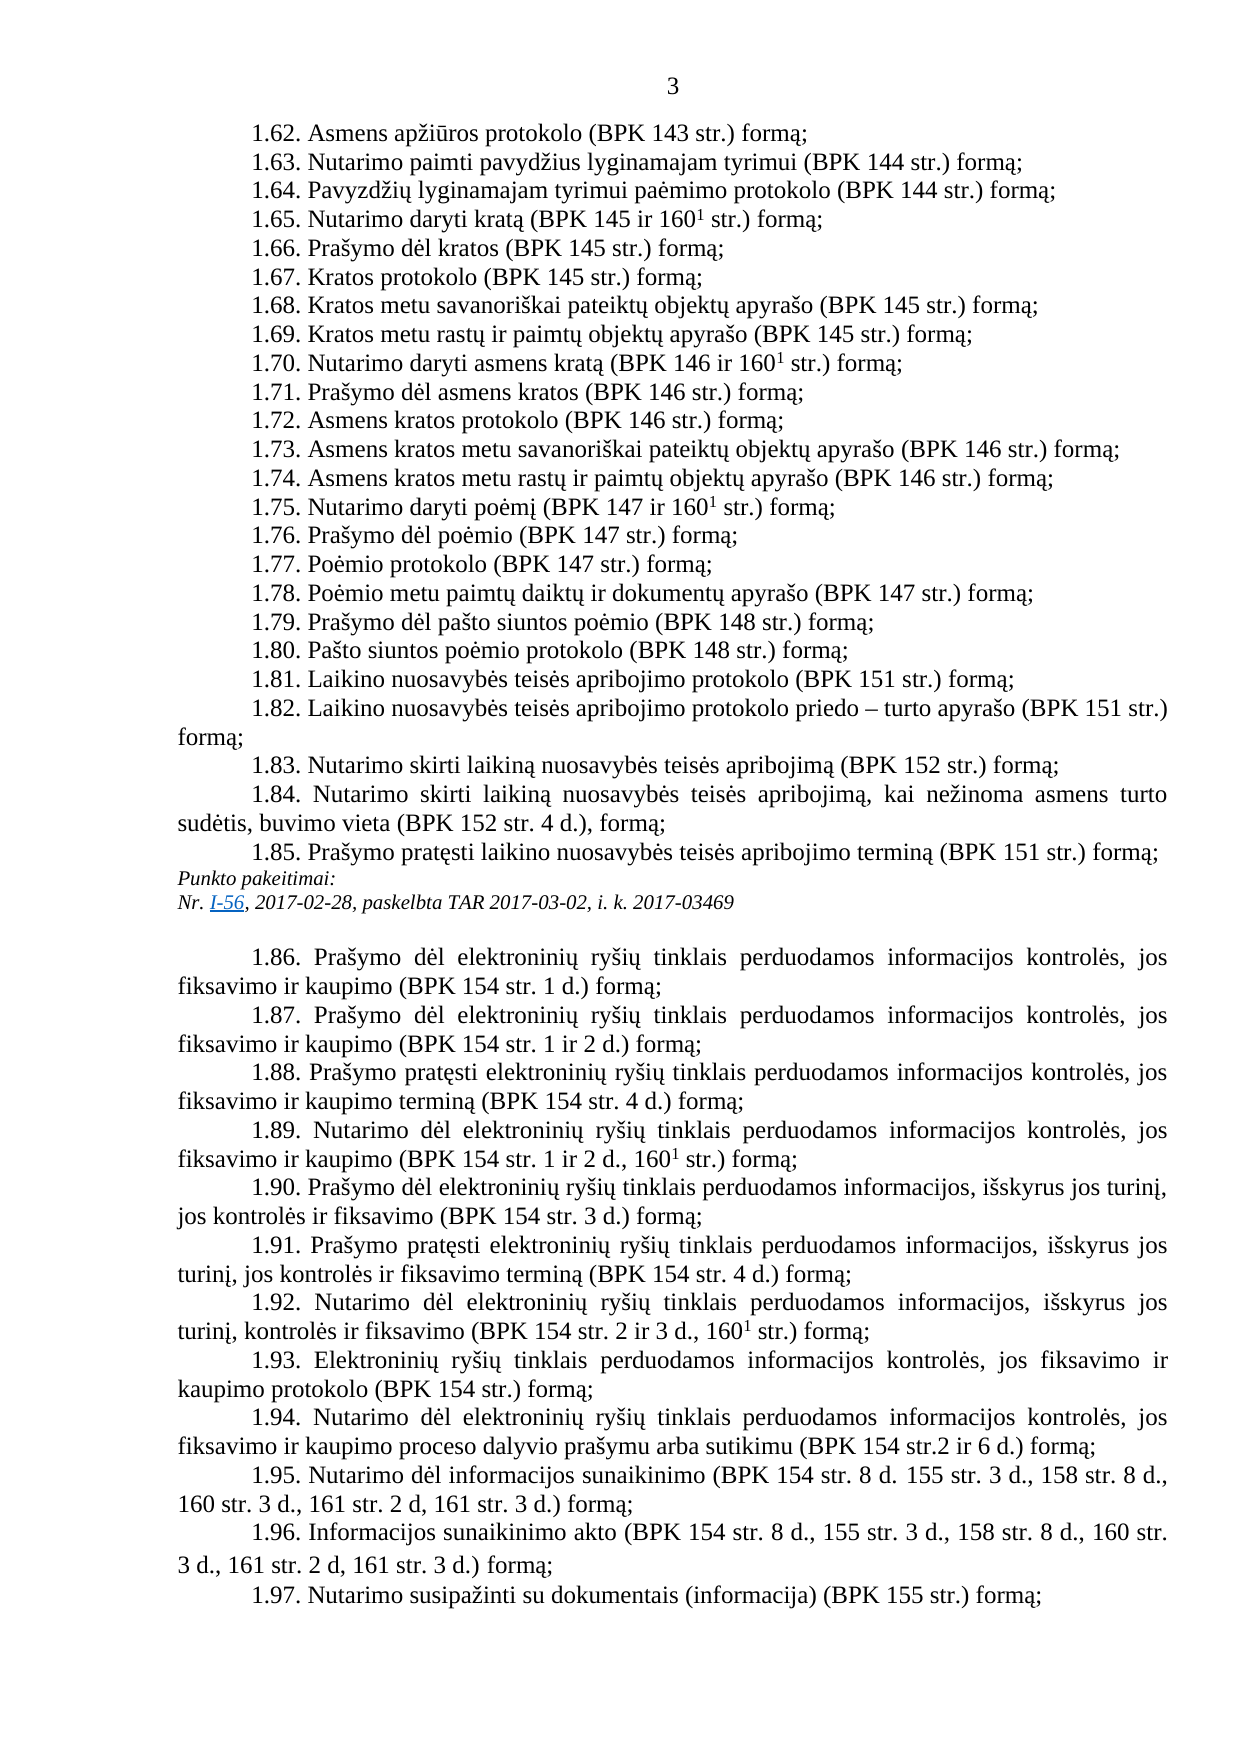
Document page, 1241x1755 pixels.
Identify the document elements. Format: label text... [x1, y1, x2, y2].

text 1.84. Nutarimo skirti laikiną nuosavybės teisės apribojimą, kai nežinoma asmens turto sudėtis, buvimo vieta (BPK 152 str. 4 d.), formą; [177, 779, 1169, 837]
text 1.81. Laikino nuosavybės teisės apribojimo protokolo (BPK 151 str.) formą; [177, 664, 1169, 693]
text 1.73. Asmens kratos metu savanoriškai pateiktų objektų apyrašo (BPK 146 str.) formą; [177, 434, 1169, 463]
text 1.96. Informacijos sunaikinimo akto (BPK 154 str. 8 d., 155 str. 3 d., 158 str. 8 d., 160 str. 3 d., 161 str. 2 d, 161 str. 3 d.) formą; [177, 1517, 1169, 1580]
text 1.93. Elektroninių ryšių tinklais perduodamos informacijos kontrolės, jos fiksavimo ir kaupimo protokolo (BPK 154 str.) formą; [177, 1345, 1169, 1402]
text 1.66. Prašymo dėl kratos (BPK 145 str.) formą; [177, 233, 1169, 262]
text Nr. I-56, 2017-02-28, paskelbta TAR 2017-03-02, i. k. 2017-03469 [177, 890, 1169, 914]
text 1.65. Nutarimo daryti kratą (BPK 145 ir 1601 str.) formą; [177, 204, 1169, 233]
text 1.79. Prašymo dėl pašto siuntos poėmio (BPK 148 str.) formą; [177, 607, 1169, 636]
text 1.71. Prašymo dėl asmens kratos (BPK 146 str.) formą; [177, 377, 1169, 406]
text 1.82. Laikino nuosavybės teisės apribojimo protokolo priedo – turto apyrašo (BPK 151 str.) formą; [177, 693, 1169, 751]
text 1.83. Nutarimo skirti laikiną nuosavybės teisės apribojimą (BPK 152 str.) formą; [177, 751, 1169, 779]
text 1.89. Nutarimo dėl elektroninių ryšių tinklais perduodamos informacijos kontrolės, jos fiksavimo ir kaupimo (BPK 154 str. 1 ir 2 d., 1601 str.) formą; [177, 1115, 1169, 1172]
text 1.67. Kratos protokolo (BPK 145 str.) formą; [177, 262, 1169, 291]
text 1.97. Nutarimo susipažinti su dokumentais (informacija) (BPK 155 str.) formą; [177, 1580, 1169, 1608]
text 1.92. Nutarimo dėl elektroninių ryšių tinklais perduodamos informacijos, išskyrus jos turinį, kontrolės ir fiksavimo (BPK 154 str. 2 ir 3 d., 1601 str.) formą; [177, 1287, 1169, 1345]
text 1.77. Poėmio protokolo (BPK 147 str.) formą; [177, 549, 1169, 578]
text 1.85. Prašymo pratęsti laikino nuosavybės teisės apribojimo terminą (BPK 151 str.) formą; [177, 837, 1169, 866]
text 1.95. Nutarimo dėl informacijos sunaikinimo (BPK 154 str. 8 d. 155 str. 3 d., 158 str. 8 d., 160 str. 3 d., 161 str. 2 d, 161 str. 3 d.) formą; [177, 1460, 1169, 1517]
text 1.80. Pašto siuntos poėmio protokolo (BPK 148 str.) formą; [177, 636, 1169, 664]
text 1.90. Prašymo dėl elektroninių ryšių tinklais perduodamos informacijos, išskyrus jos turinį, jos kontrolės ir fiksavimo (BPK 154 str. 3 d.) formą; [177, 1172, 1169, 1230]
text 1.64. Pavyzdžių lyginamajam tyrimui paėmimo protokolo (BPK 144 str.) formą; [177, 176, 1169, 204]
text 1.62. Asmens apžiūros protokolo (BPK 143 str.) formą; [177, 118, 1169, 147]
text 1.86. Prašymo dėl elektroninių ryšių tinklais perduodamos informacijos kontrolės, jos fiksavimo ir kaupimo (BPK 154 str. 1 d.) formą; [177, 942, 1169, 1000]
text 1.76. Prašymo dėl poėmio (BPK 147 str.) formą; [177, 521, 1169, 549]
text Punkto pakeitimai: [177, 866, 1169, 890]
text 1.88. Prašymo pratęsti elektroninių ryšių tinklais perduodamos informacijos kontrolės, jos fiksavimo ir kaupimo terminą (BPK 154 str. 4 d.) formą; [177, 1057, 1169, 1115]
text 1.75. Nutarimo daryti poėmį (BPK 147 ir 1601 str.) formą; [177, 492, 1169, 521]
text 1.94. Nutarimo dėl elektroninių ryšių tinklais perduodamos informacijos kontrolės, jos fiksavimo ir kaupimo proceso dalyvio prašymu arba sutikimu (BPK 154 str.2 ir 6 d.) formą; [177, 1402, 1169, 1460]
text 1.72. Asmens kratos protokolo (BPK 146 str.) formą; [177, 406, 1169, 434]
text 1.74. Asmens kratos metu rastų ir paimtų objektų apyrašo (BPK 146 str.) formą; [177, 463, 1169, 492]
text 1.87. Prašymo dėl elektroninių ryšių tinklais perduodamos informacijos kontrolės, jos fiksavimo ir kaupimo (BPK 154 str. 1 ir 2 d.) formą; [177, 1000, 1169, 1057]
text 1.91. Prašymo pratęsti elektroninių ryšių tinklais perduodamos informacijos, išskyrus jos turinį, jos kontrolės ir fiksavimo terminą (BPK 154 str. 4 d.) formą; [177, 1230, 1169, 1287]
text 1.69. Kratos metu rastų ir paimtų objektų apyrašo (BPK 145 str.) formą; [177, 319, 1169, 348]
text 1.63. Nutarimo paimti pavydžius lyginamajam tyrimui (BPK 144 str.) formą; [177, 147, 1169, 176]
text 1.68. Kratos metu savanoriškai pateiktų objektų apyrašo (BPK 145 str.) formą; [177, 291, 1169, 319]
text 1.70. Nutarimo daryti asmens kratą (BPK 146 ir 1601 str.) formą; [177, 348, 1169, 377]
text 1.78. Poėmio metu paimtų daiktų ir dokumentų apyrašo (BPK 147 str.) formą; [177, 578, 1169, 607]
